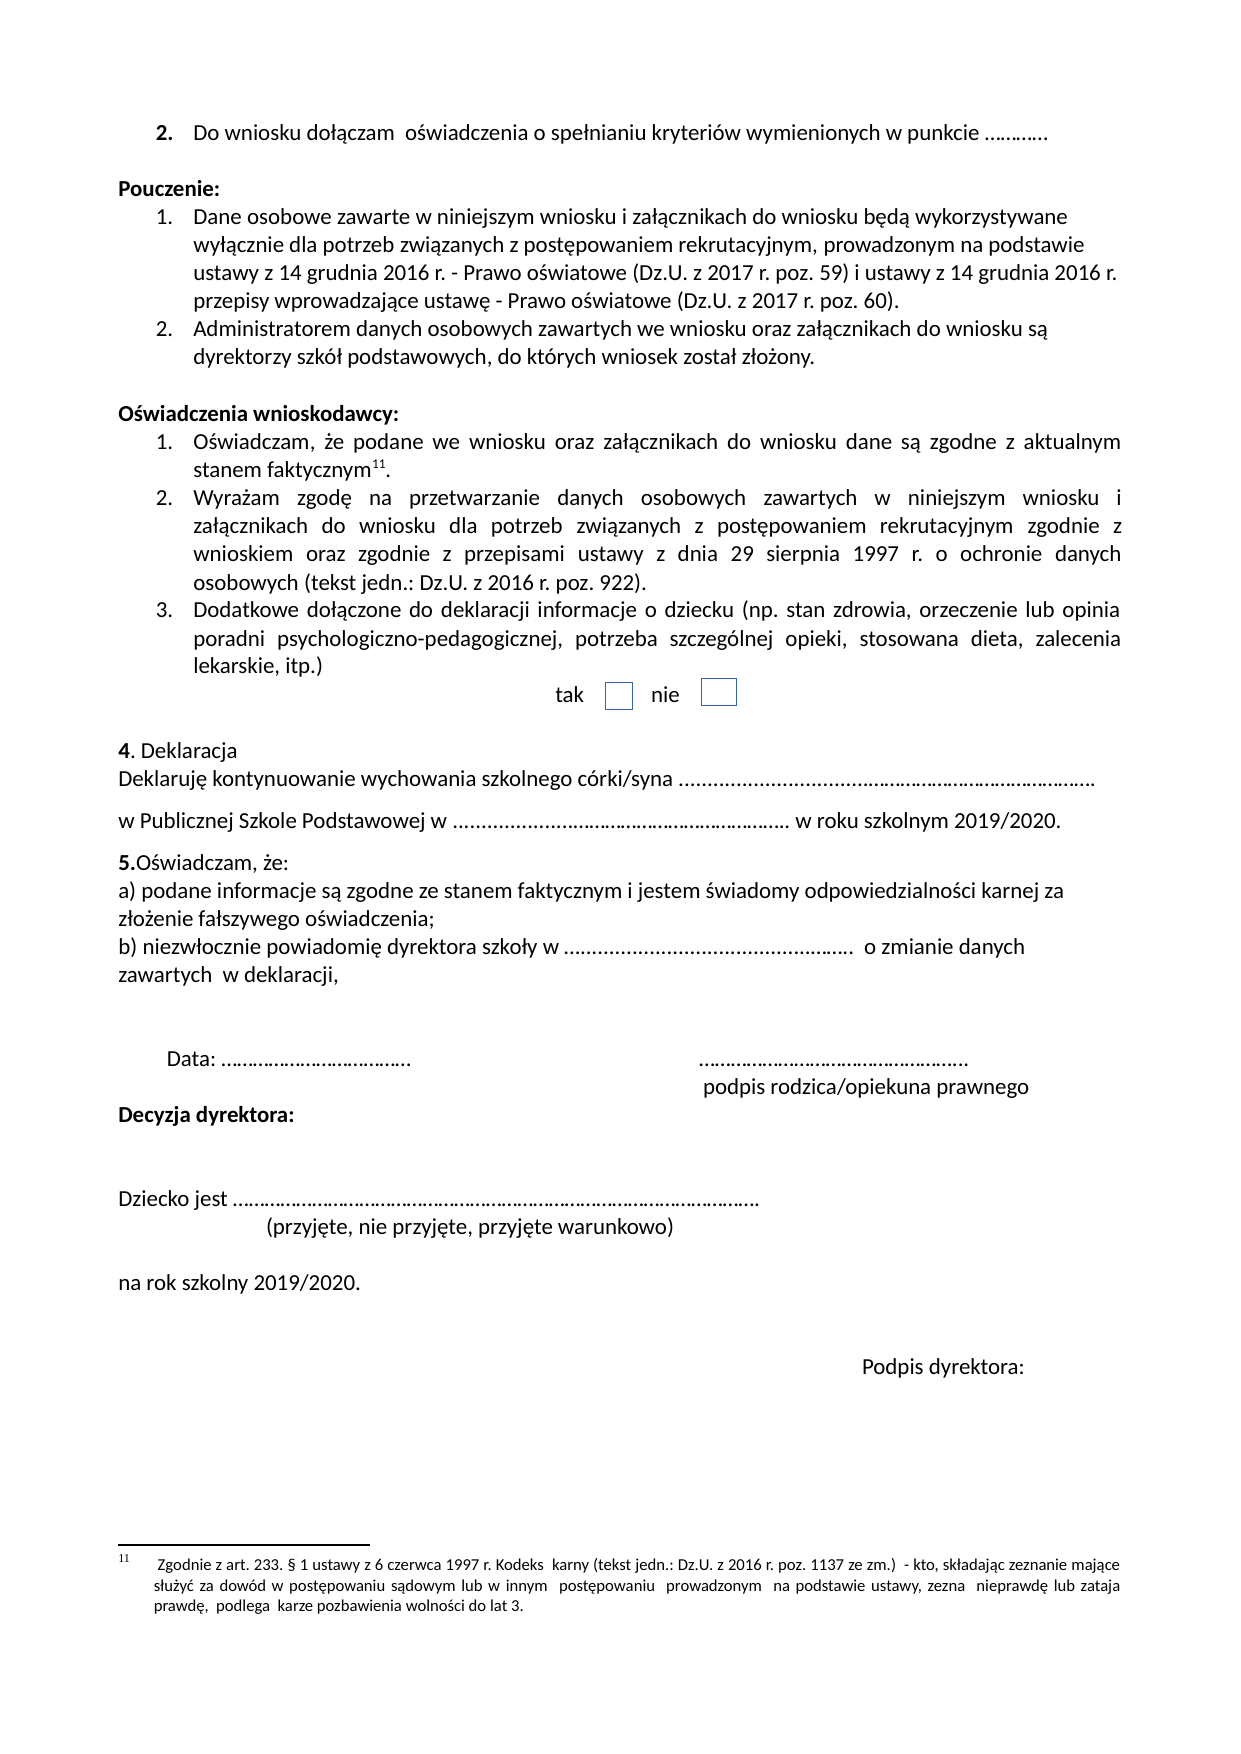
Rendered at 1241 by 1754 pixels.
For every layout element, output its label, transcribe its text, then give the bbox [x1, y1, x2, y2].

text Oświadczenia wnioskodawcy: [118, 399, 1122, 427]
text a) podane informacje są zgodne ze stanem faktycznym i jestem świadomy odpowiedzialności karnej za złożenie fałszywego oświadczenia; [118, 876, 1122, 932]
text (przyjęte, nie przyjęte, przyjęte warunkowo) [118, 1212, 1122, 1240]
text 4. Deklaracja [118, 736, 1122, 764]
text Dziecko jest ………………………………………………………………………………………. [118, 1184, 1122, 1212]
text Pouczenie: [118, 174, 1122, 202]
list Do wniosku dołączam oświadczenia o spełnianiu kryteriów wymienionych w punkcie ………… [156, 118, 1122, 146]
text Decyzja dyrektora: [118, 1100, 1122, 1128]
text 5.Oświadczam, że: [118, 848, 1122, 876]
list Zgodnie z art. 233. § 1 ustawy z 6 czerwca 1997 r. Kodeks karny (tekst jedn.: Dz.U. z 2016 r. poz. 1137 ze zm.) - kto, składając zeznanie mające służyć za dowód w postępowaniu sądowym lub w innym postępowaniu prowadzonym na podstawie ustawy, zezna nieprawdę lub zataja prawdę, podlega karze pozbawienia wolności do lat 3. [118, 1551, 1122, 1616]
text na rok szkolny 2019/2020. [118, 1268, 1122, 1296]
text tak nie [118, 680, 1122, 708]
list Dane osobowe zawarte w niniejszym wniosku i załącznikach do wniosku będą wykorzystywane wyłącznie dla potrzeb związanych z postępowaniem rekrutacyjnym, prowadzonym na podstawie ustawy z 14 grudnia 2016 r. - Prawo oświatowe (Dz.U. z 2017 r. poz. 59) i ustawy z 14 grudnia 2016 r. przepisy wprowadzające ustawę - Prawo oświatowe (Dz.U. z 2017 r. poz. 60). [156, 202, 1122, 314]
list Administratorem danych osobowych zawartych we wniosku oraz załącznikach do wniosku są dyrektorzy szkół podstawowych, do których wniosek został złożony. [156, 314, 1122, 370]
text podpis rodzica/opiekuna prawnego [118, 1072, 1122, 1100]
list Dodatkowe dołączone do deklaracji informacje o dziecku (np. stan zdrowia, orzeczenie lub opinia poradni psychologiczno-pedagogicznej, potrzeba szczególnej opieki, stosowana dieta, zalecenia lekarskie, itp.) [156, 596, 1122, 680]
text Podpis dyrektora: [118, 1352, 1122, 1380]
list Oświadczam, że podane we wniosku oraz załącznikach do wniosku dane są zgodne z aktualnym stanem faktycznym. [156, 427, 1122, 483]
text Data: ……………………………… …………………………………………... [167, 1044, 1122, 1072]
text Deklaruję kontynuowanie wychowania szkolnego córki/syna .................................……………………………………. w Publicznej Szkole Podstawowej w .....................………………………………….. w roku szkolnym 2019/2020. [118, 764, 1122, 834]
list Wyrażam zgodę na przetwarzanie danych osobowych zawartych w niniejszym wniosku i załącznikach do wniosku dla potrzeb związanych z postępowaniem rekrutacyjnym zgodnie z wnioskiem oraz zgodnie z przepisami ustawy z dnia 29 sierpnia 1997 r. o ochronie danych osobowych (tekst jedn.: Dz.U. z 2016 r. poz. 922). [156, 483, 1122, 596]
text b) niezwłocznie powiadomię dyrektora szkoły w …........................................…….. o zmianie danych zawartych w deklaracji, [118, 932, 1122, 988]
